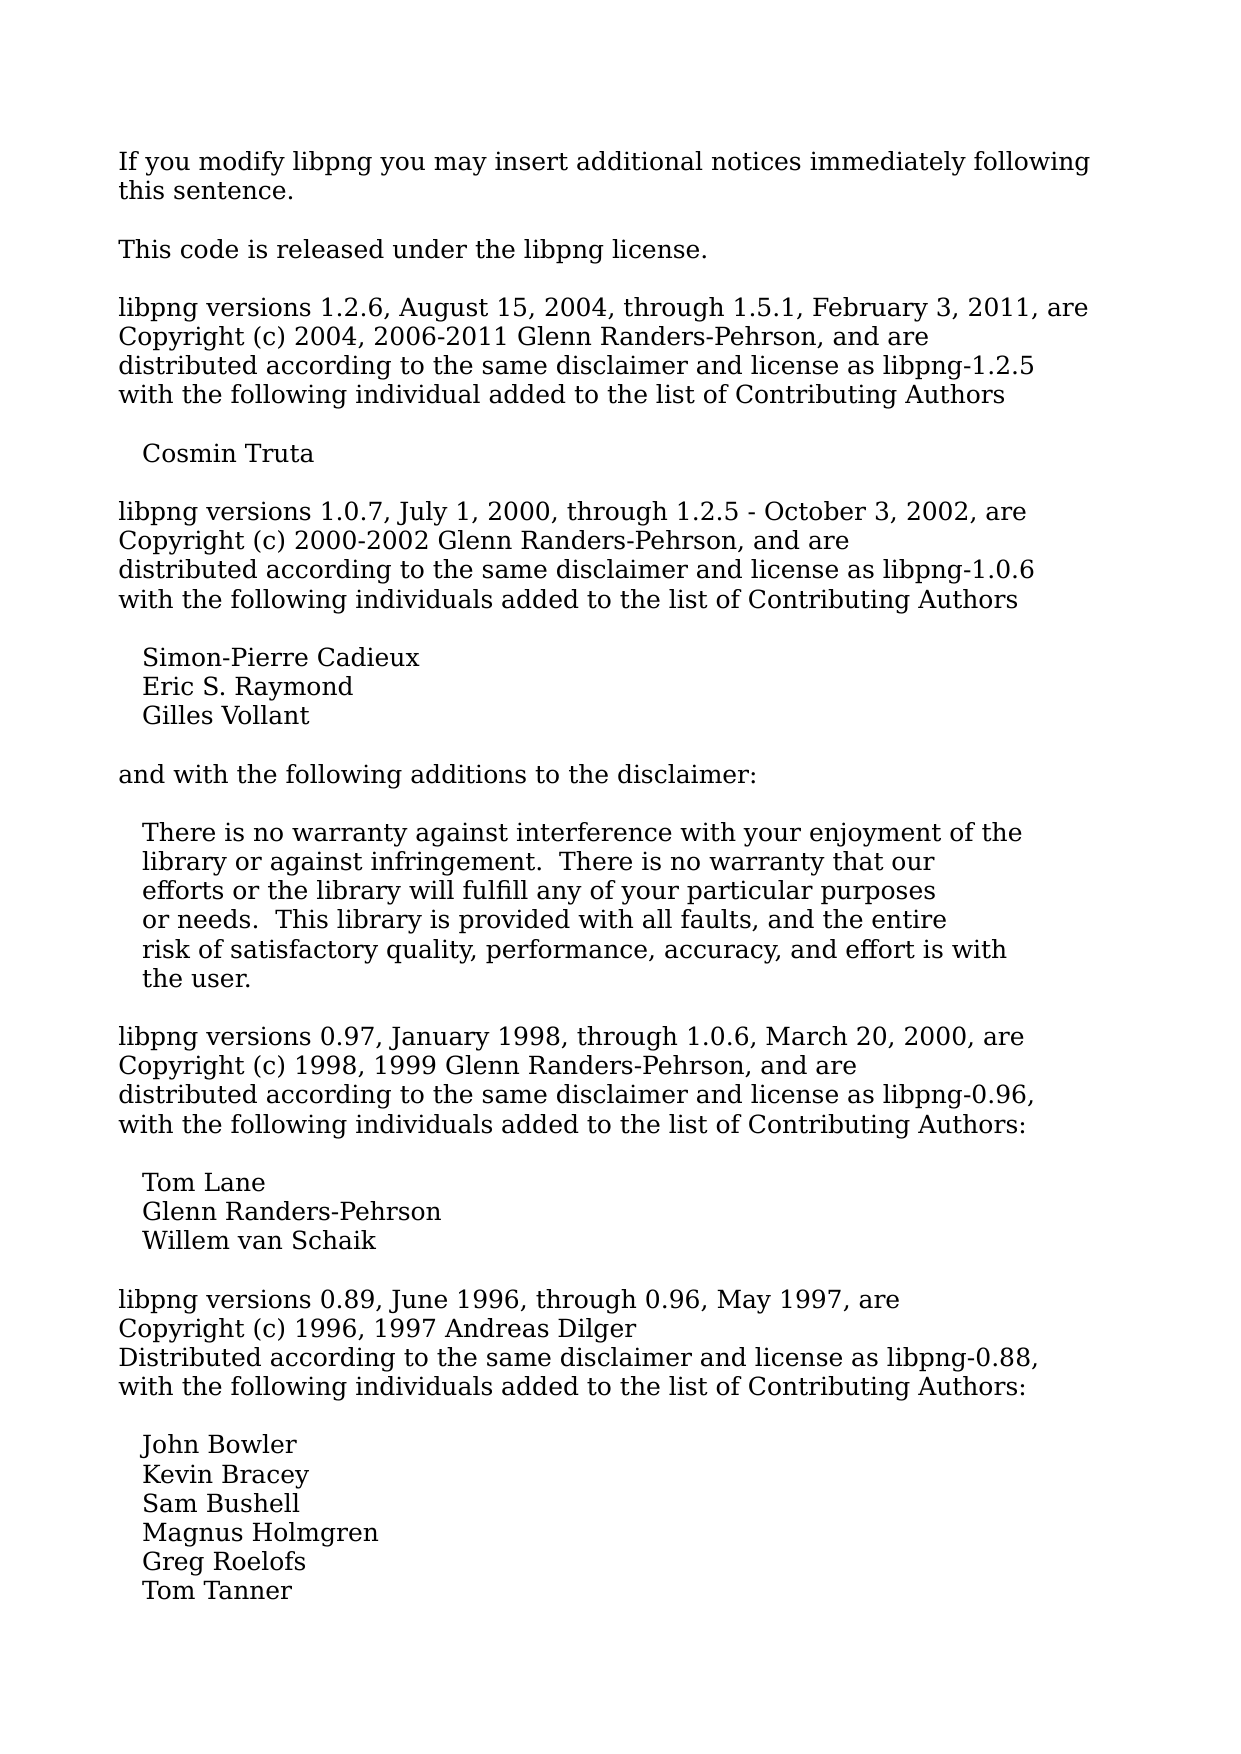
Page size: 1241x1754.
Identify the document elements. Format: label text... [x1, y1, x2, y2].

text If you modify libpng you may insert additional notices immediately following this sentence. This code is released under the libpng license. libpng versions 1.2.6, August 15, 2004, through 1.5.1, February 3, 2011, are Copyright (c) 2004, 2006-2011 Glenn Randers-Pehrson, and are distributed according to the same disclaimer and license as libpng-1.2.5 with the following individual added to the list of Contributing Authors Cosmin Truta libpng versions 1.0.7, July 1, 2000, through 1.2.5 - October 3, 2002, are Copyright (c) 2000-2002 Glenn Randers-Pehrson, and are distributed according to the same disclaimer and license as libpng-1.0.6 with the following individuals added to the list of Contributing Authors Simon-Pierre Cadieux Eric S. Raymond Gilles Vollant and with the following additions to the disclaimer: There is no warranty against interference with your enjoyment of the library or against infringement. There is no warranty that our efforts or the library will fulfill any of your particular purposes or needs. This library is provided with all faults, and the entire risk of satisfactory quality, performance, accuracy, and effort is with the user. libpng versions 0.97, January 1998, through 1.0.6, March 20, 2000, are Copyright (c) 1998, 1999 Glenn Randers-Pehrson, and are distributed according to the same disclaimer and license as libpng-0.96, with the following individuals added to the list of Contributing Authors: Tom Lane Glenn Randers-Pehrson Willem van Schaik libpng versions 0.89, June 1996, through 0.96, May 1997, are Copyright (c) 1996, 1997 Andreas Dilger Distributed according to the same disclaimer and license as libpng-0.88, with the following individuals added to the list of Contributing Authors: John Bowler Kevin Bracey Sam Bushell Magnus Holmgren Greg Roelofs Tom Tanner [118, 118, 1122, 1635]
